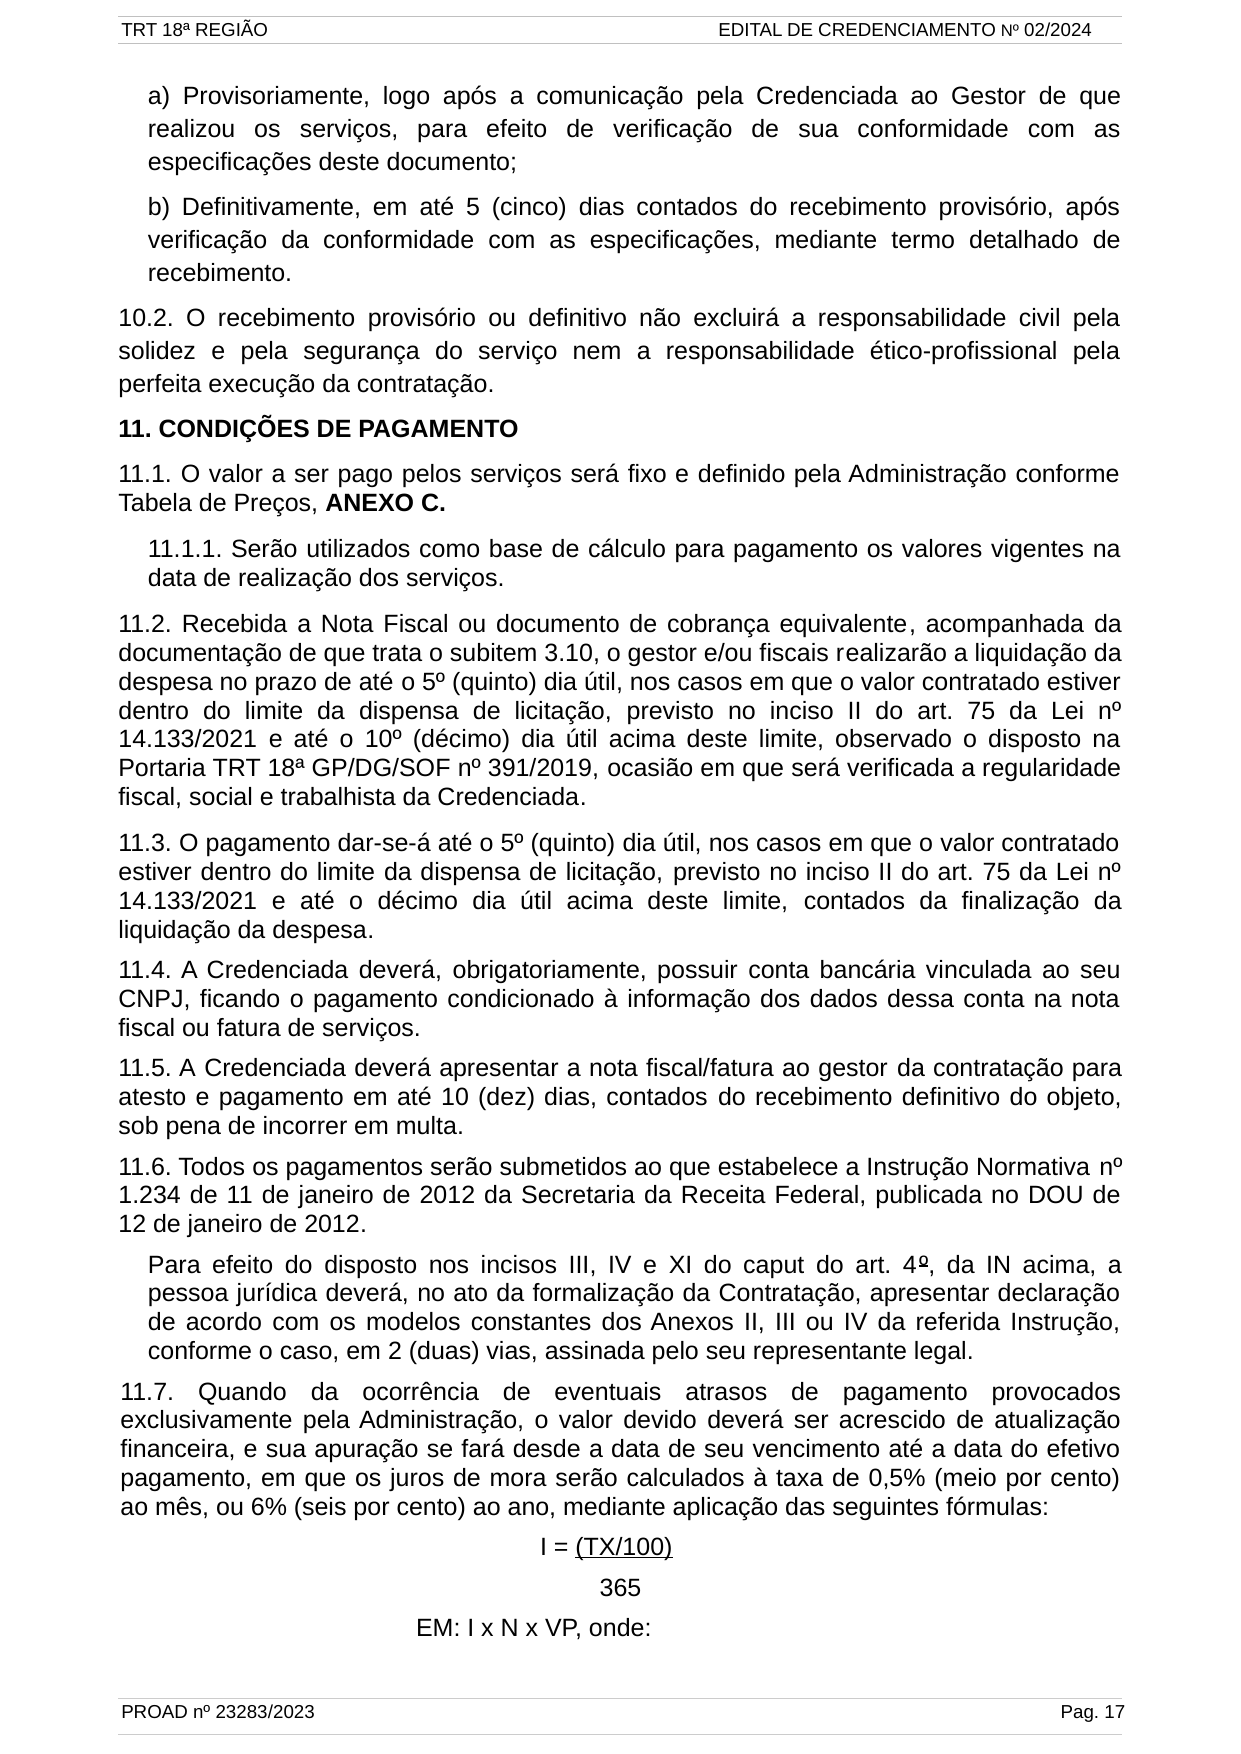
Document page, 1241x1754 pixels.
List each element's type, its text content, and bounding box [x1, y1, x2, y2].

text 11.2. Recebida a Nota Fiscal ou documento de cobrança equivalente, acompanhada da documentação de que trata o subitem 3.10, o gestor e/ou fiscais realizarão a liquidação da despesa no prazo de até o 5º (quinto) dia útil, nos casos em que o valor contratado estiver dentro do limite da dispensa de licitação, previsto no inciso II do art. 75 da Lei nº 14.133/2021 e até o 10º (décimo) dia útil acima deste limite, observado o disposto na Portaria TRT 18ª GP/DG/SOF nº 391/2019, ocasião em que será verificada a regularidade fiscal, social e trabalhista da Credenciada. [118, 609, 1122, 811]
text EM: I x N x VP, onde: [118, 1613, 1122, 1642]
list 10.2. O recebimento provisório ou definitivo não excluirá a responsabilidade civil pela solidez e pela segurança do serviço nem a responsabilidade ético-profissional pela perfeita execução da contratação. [118, 303, 1122, 398]
text 11.1. O valor a ser pago pelos serviços será fixo e definido pela Administração conforme Tabela de Preços, ANEXO C. [118, 459, 1122, 516]
text 11. CONDIÇÕES DE PAGAMENTO [118, 414, 1122, 443]
text I = (TX/100) [118, 1532, 1094, 1561]
text 11.1.1. Serão utilizados como base de cálculo para pagamento os valores vigentes na data de realização dos serviços. [148, 534, 1122, 592]
text 365 [118, 1573, 1122, 1601]
text 11.3. O pagamento dar-se-á até o 5º (quinto) dia útil, nos casos em que o valor contratado estiver dentro do limite da dispensa de licitação, previsto no inciso II do art. 75 da Lei nº 14.133/2021 e até o décimo dia útil acima deste limite, contados da finalização da liquidação da despesa. [118, 828, 1122, 943]
text 11.4. A Credenciada deverá, obrigatoriamente, possuir conta bancária vinculada ao seu CNPJ, ficando o pagamento condicionado à informação dos dados dessa conta na nota fiscal ou fatura de serviços. [118, 955, 1122, 1041]
text 11.6. Todos os pagamentos serão submetidos ao que estabelece a Instrução Normativa nº 1.234 de 11 de janeiro de 2012 da Secretaria da Receita Federal, publicada no DOU de 12 de janeiro de 2012. [118, 1151, 1122, 1238]
text Para efeito do disposto nos incisos III, IV e XI do caput do art. 4º, da IN acima, a pessoa jurídica deverá, no ato da formalização da Contratação, apresentar declaração de acordo com os modelos constantes dos Anexos II, III ou IV da referida Instrução, conforme o caso, em 2 (duas) vias, assinada pelo seu representante legal. [148, 1249, 1122, 1364]
text 11.5. A Credenciada deverá apresentar a nota fiscal/fatura ao gestor da contratação para atesto e pagamento em até 10 (dez) dias, contados do recebimento definitivo do objeto, sob pena de incorrer em multa. [118, 1053, 1122, 1139]
list a) Provisoriamente, logo após a comunicação pela Credenciada ao Gestor de que realizou os serviços, para efeito de verificação de sua conformidade com as especificações deste documento; [148, 81, 1122, 176]
text 11.7. Quando da ocorrência de eventuais atrasos de pagamento provocados exclusivamente pela Administração, o valor devido deverá ser acrescido de atualização financeira, e sua apuração se fará desde a data de seu vencimento até a data do efetivo pagamento, em que os juros de mora serão calculados à taxa de 0,5% (meio por cento) ao mês, ou 6% (seis por cento) ao ano, mediante aplicação das seguintes fórmulas: [120, 1376, 1122, 1520]
list b) Definitivamente, em até 5 (cinco) dias contados do recebimento provisório, após verificação da conformidade com as especificações, mediante termo detalhado de recebimento. [148, 192, 1122, 287]
